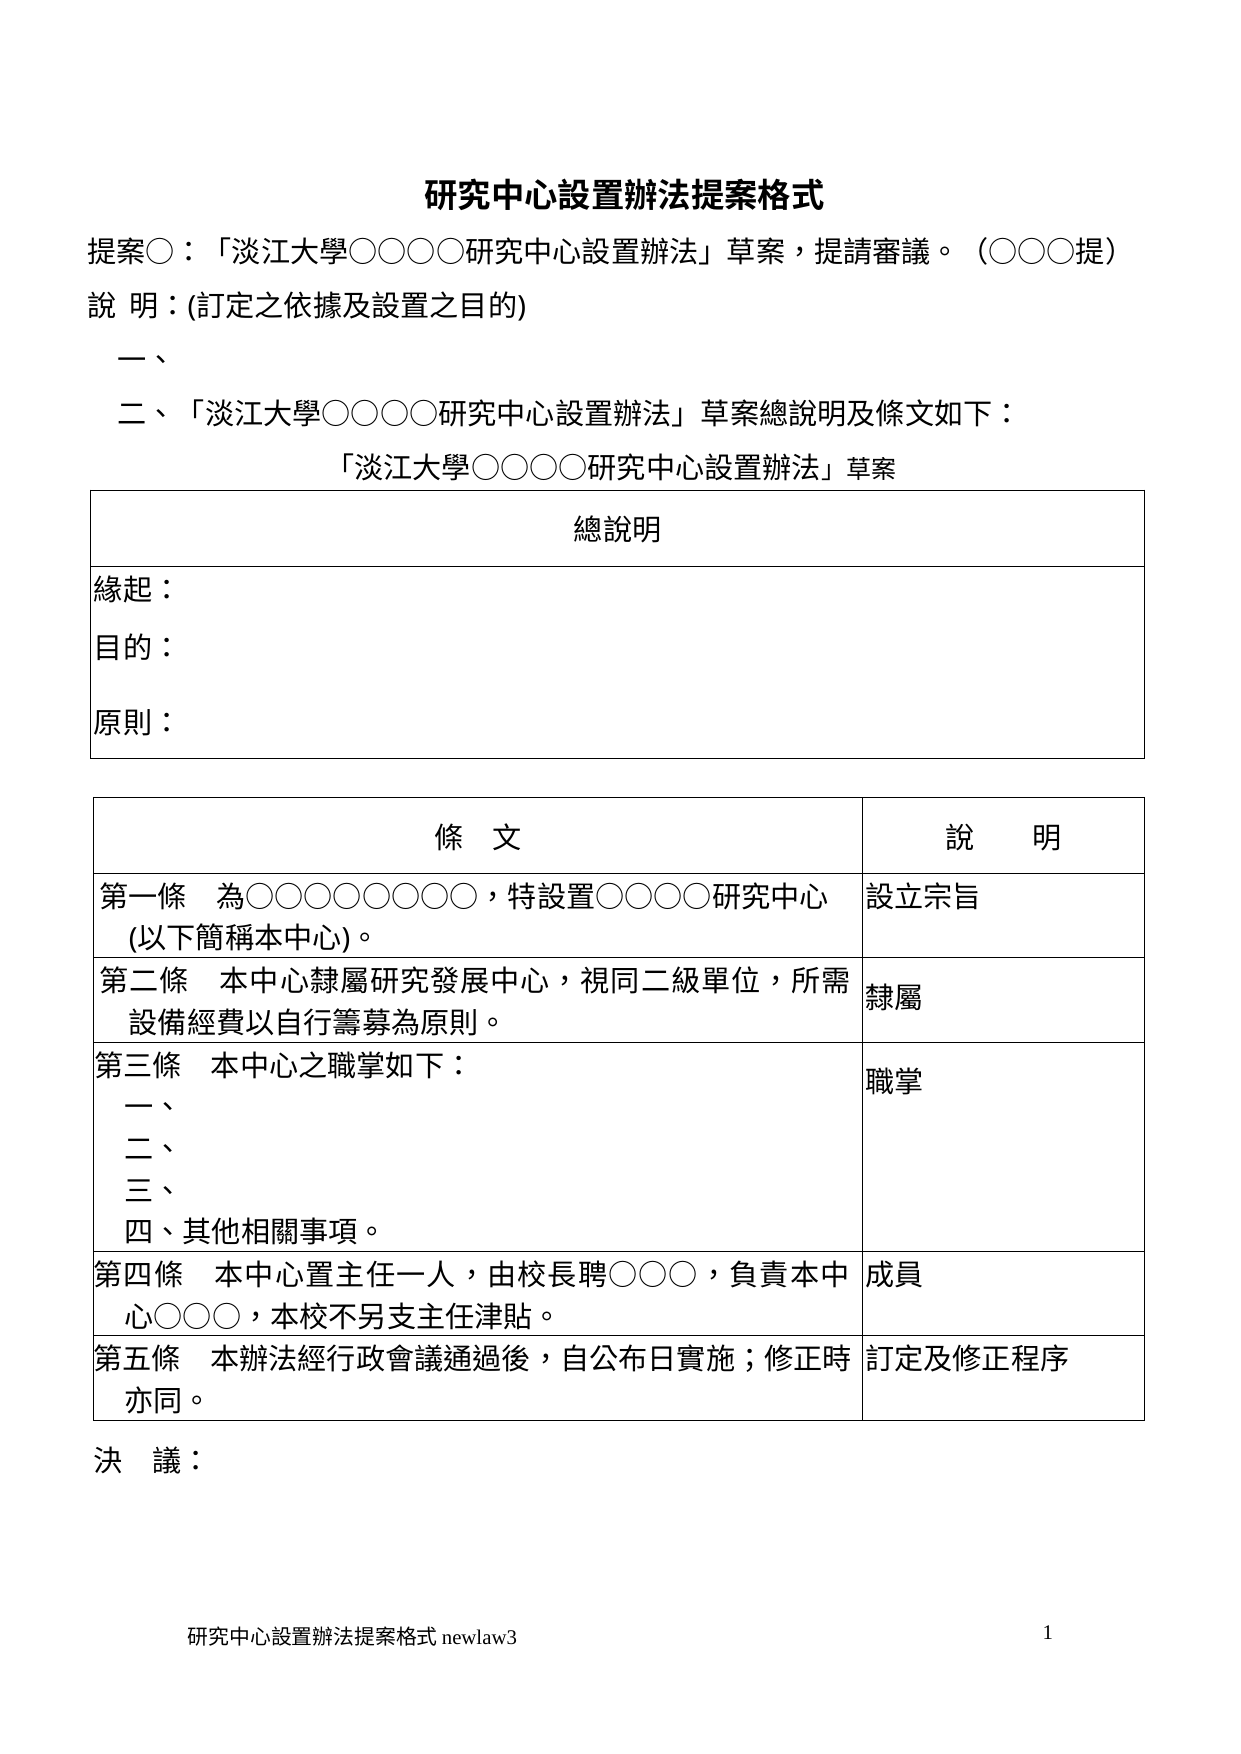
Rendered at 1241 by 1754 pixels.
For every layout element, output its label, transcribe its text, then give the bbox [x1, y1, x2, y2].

table_header 總說明 [91, 491, 1144, 566]
text 研究中心設置辦法提案格式 [187, 164, 1061, 219]
text 一、 [87, 327, 1134, 381]
table_cell 隸屬 [863, 958, 1144, 1042]
text 決 議： [94, 1421, 1053, 1496]
table_header 說 明 [863, 798, 1144, 873]
table_cell 第四條 本中心置主任一人，由校長聘○○○，負責本中心○○○，本校不另支主任津貼。 [94, 1252, 862, 1335]
table_cell 緣起： 目的： 原則： [91, 567, 1144, 758]
table_cell 第三條 本中心之職掌如下： 一、 二、 三、 四、其他相關事項。 [94, 1043, 862, 1251]
table_cell 第一條 為○○○○○○○○，特設置○○○○研究中心(以下簡稱本中心)。 [94, 874, 862, 957]
table_cell 成員 [863, 1252, 1144, 1335]
table_cell 設立宗旨 [863, 874, 1144, 957]
table_cell 職掌 [863, 1043, 1144, 1251]
text 「淡江大學○○○○研究中心設置辦法」草案 [87, 435, 1134, 489]
text 二、「淡江大學○○○○研究中心設置辦法」草案總說明及條文如下： [87, 381, 1134, 435]
table_header 條 文 [94, 798, 862, 873]
table_cell 第二條 本中心隸屬研究發展中心，視同二級單位，所需設備經費以自行籌募為原則。 [94, 958, 862, 1042]
text 說 明：(訂定之依據及設置之目的) [87, 273, 1134, 327]
table_cell 第五條 本辦法經行政會議通過後，自公布日實施；修正時亦同。 [94, 1336, 862, 1420]
table_cell 訂定及修正程序 [863, 1336, 1144, 1420]
text 提案○：「淡江大學○○○○研究中心設置辦法」草案，提請審議。（○○○提） [87, 219, 1134, 273]
